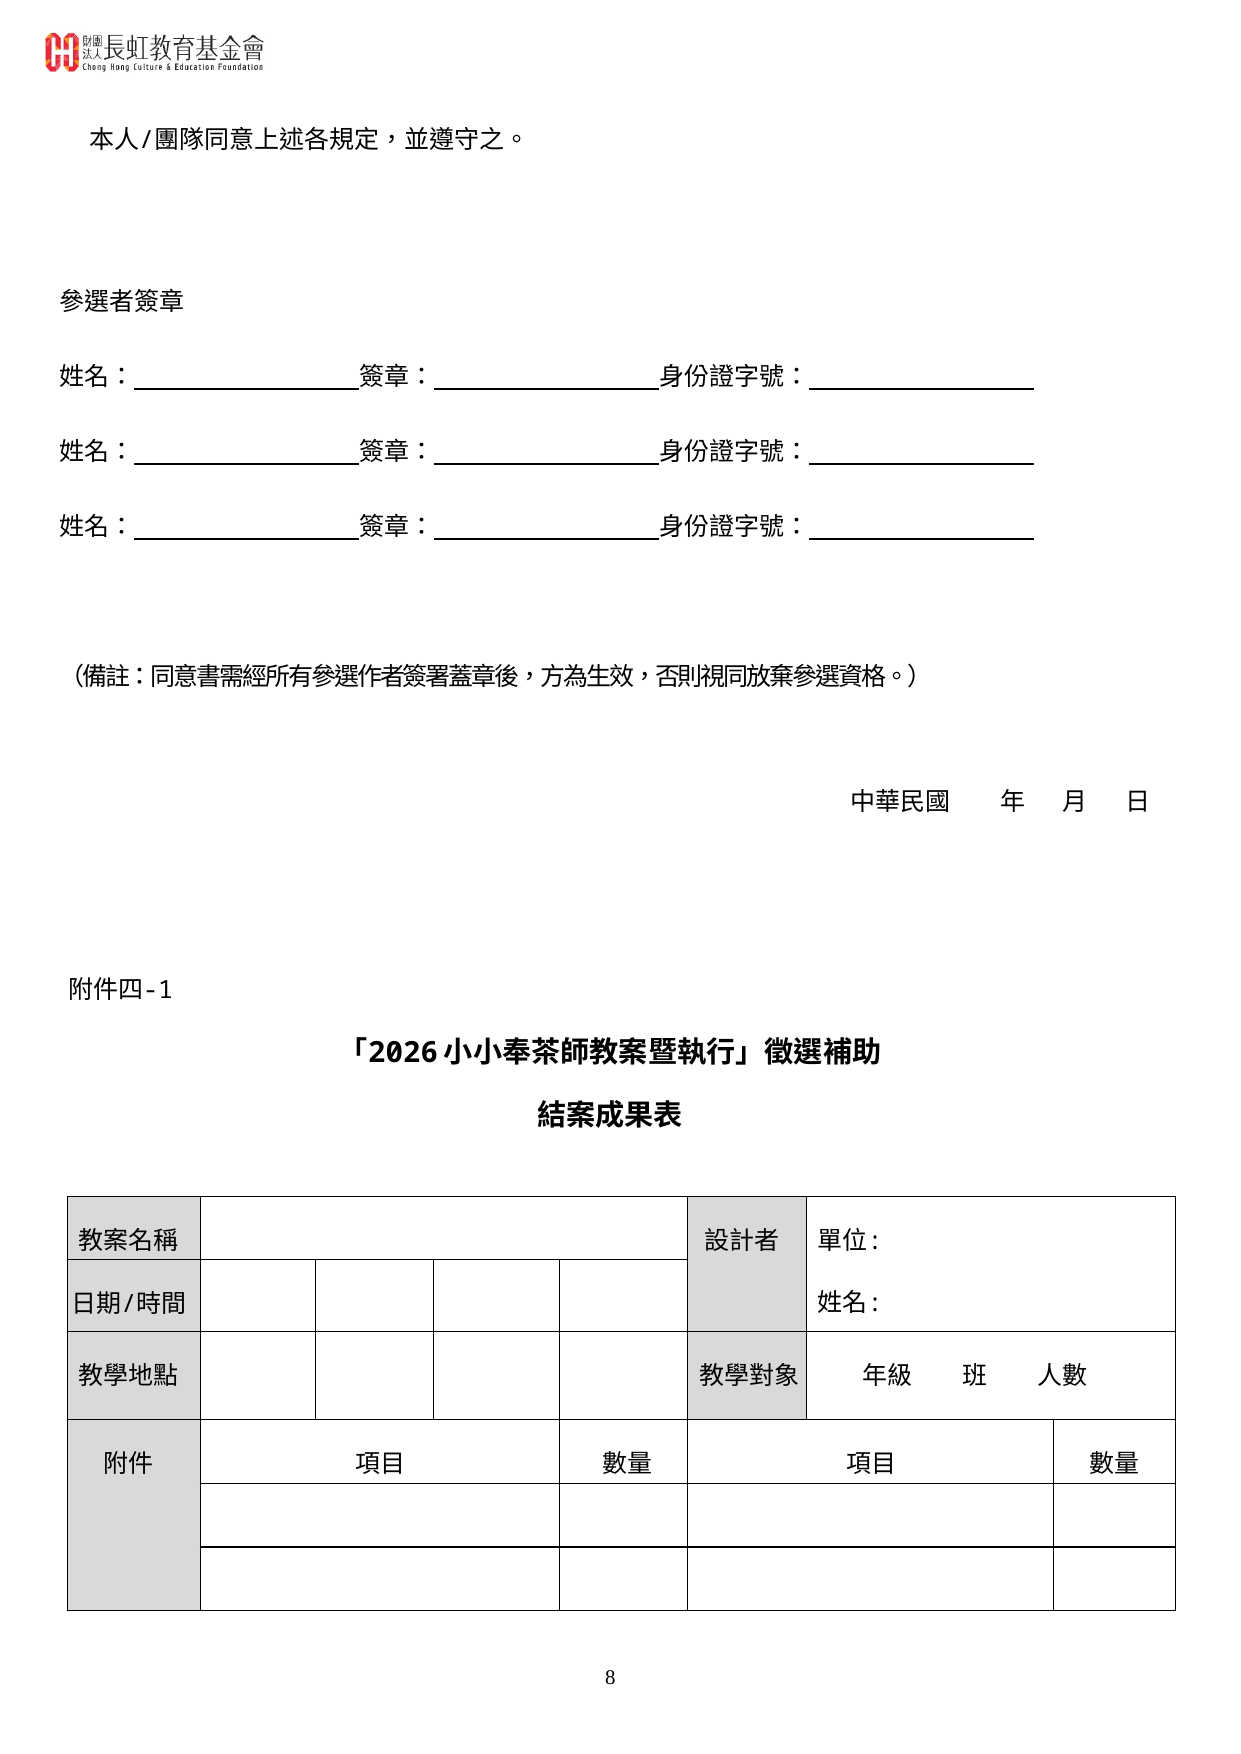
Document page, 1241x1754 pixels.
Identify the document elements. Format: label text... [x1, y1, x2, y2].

table_cell 年級 班 人數 [807, 1332, 1175, 1419]
table_header 設計者 [688, 1197, 806, 1331]
text 本人/團隊同意上述各規定，並遵守之。 [59, 96, 1150, 158]
table_cell [201, 1484, 559, 1546]
table_cell [560, 1484, 687, 1546]
table_cell [201, 1260, 315, 1331]
text 「2026小小奉茶師教案暨執行」徵選補助 [112, 1008, 1107, 1071]
table_cell 日期/時間 [68, 1260, 200, 1331]
text 中華民國 年 月 日 [59, 758, 1150, 821]
table_cell [688, 1484, 1053, 1546]
table_cell [560, 1260, 687, 1331]
table_cell 附件 [68, 1420, 200, 1610]
table_cell [688, 1548, 1053, 1610]
text 姓名： 簽章： 身份證字號： [59, 333, 1150, 396]
table_cell 數量 [560, 1420, 687, 1483]
table_cell [201, 1548, 559, 1610]
table_cell 數量 [1054, 1420, 1175, 1483]
text 附件四-1 [68, 946, 1107, 1008]
table_cell [1054, 1484, 1175, 1546]
text 姓名： 簽章： 身份證字號： [59, 483, 1150, 546]
table_cell 教學地點 [68, 1332, 200, 1419]
table_cell [434, 1260, 559, 1331]
table_cell [316, 1332, 433, 1419]
table_cell 項目 [201, 1420, 559, 1483]
table_cell [434, 1332, 559, 1419]
table_header 教案名稱 [68, 1197, 200, 1259]
table_cell [316, 1260, 433, 1331]
text 結案成果表 [112, 1071, 1107, 1133]
table_cell [1054, 1548, 1175, 1610]
table_cell [560, 1332, 687, 1419]
text 參選者簽章 [59, 258, 1150, 321]
text （備註：同意書需經所有參選作者簽署蓋章後，方為生效，否則視同放棄參選資格。） [59, 633, 1150, 696]
table_cell 項目 [688, 1420, 1053, 1483]
table_header 單位: 姓名: [807, 1197, 1175, 1331]
table_cell [201, 1332, 315, 1419]
table_cell [560, 1548, 687, 1610]
table_cell 教學對象 [688, 1332, 806, 1419]
text 姓名： 簽章： 身份證字號： [59, 408, 1150, 471]
table_header [201, 1197, 687, 1259]
